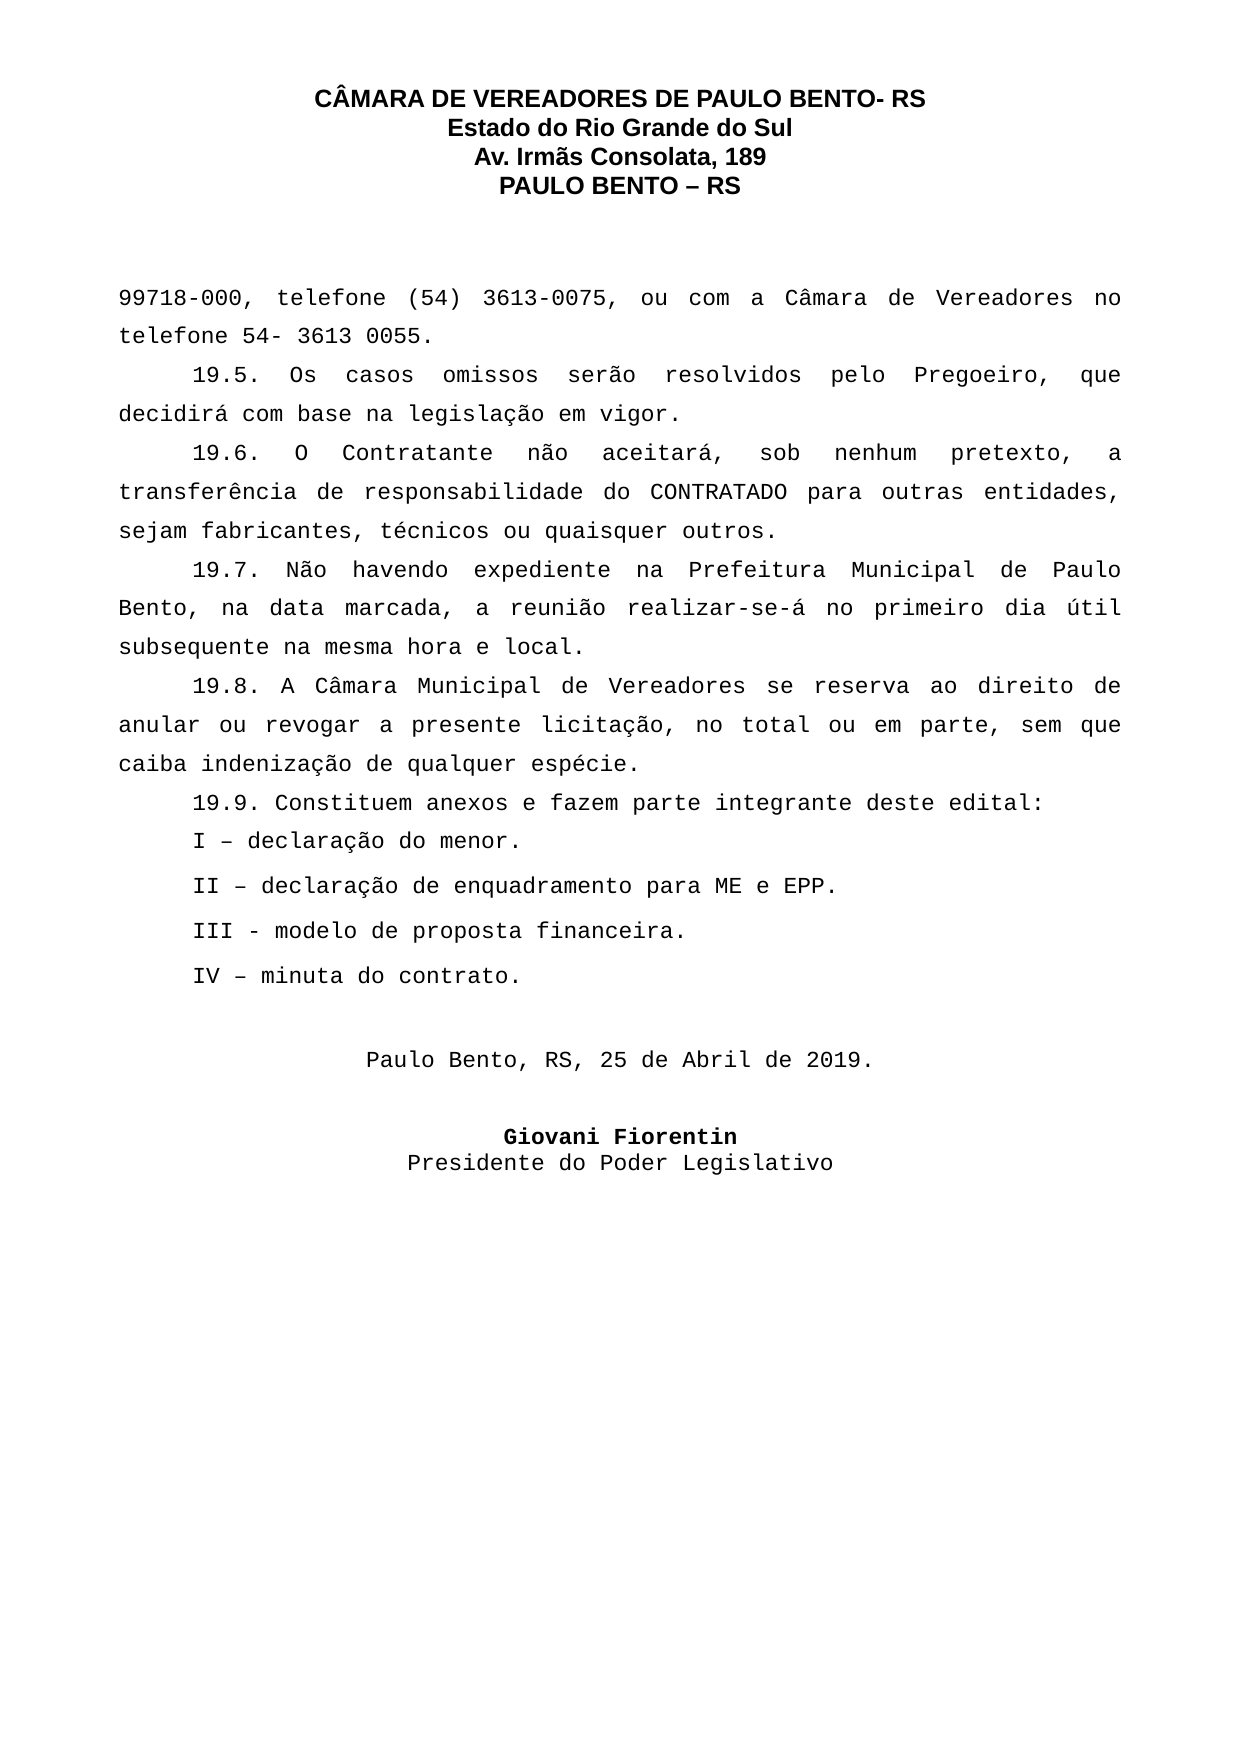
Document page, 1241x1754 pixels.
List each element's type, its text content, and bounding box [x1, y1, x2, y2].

text Paulo Bento, RS, 25 de Abril de 2019. [118, 1048, 1122, 1074]
text 19.5. Os casos omissos serão resolvidos pelo Pregoeiro, que decidirá com base na legislação em vigor. [118, 364, 1122, 428]
text Presidente do Poder Legislativo [118, 1152, 1122, 1177]
text II – declaração de enquadramento para ME e EPP. [118, 875, 1122, 901]
text IV – minuta do contrato. [118, 964, 1122, 990]
text 19.8. A Câmara Municipal de Vereadores se reserva ao direito de anular ou revogar a presente licitação, no total ou em parte, sem que caiba indenização de qualquer espécie. [118, 674, 1122, 778]
text III - modelo de proposta financeira. [118, 919, 1122, 945]
text 19.6. O Contratante não aceitará, sob nenhum pretexto, a transferência de responsabilidade do CONTRATADO para outras entidades, sejam fabricantes, técnicos ou quaisquer outros. [118, 441, 1122, 545]
text 99718-000, telefone (54) 3613-0075, ou com a Câmara de Vereadores no telefone 54- 3613 0055. [118, 286, 1122, 351]
text I – declaração do menor. [118, 830, 1122, 856]
text 19.7. Não havendo expediente na Prefeitura Municipal de Paulo Bento, na data marcada, a reunião realizar-se-á no primeiro dia útil subsequente na mesma hora e local. [118, 558, 1122, 662]
text Giovani Fiorentin [118, 1126, 1122, 1152]
text 19.9. Constituem anexos e fazem parte integrante deste edital: [118, 791, 1122, 817]
